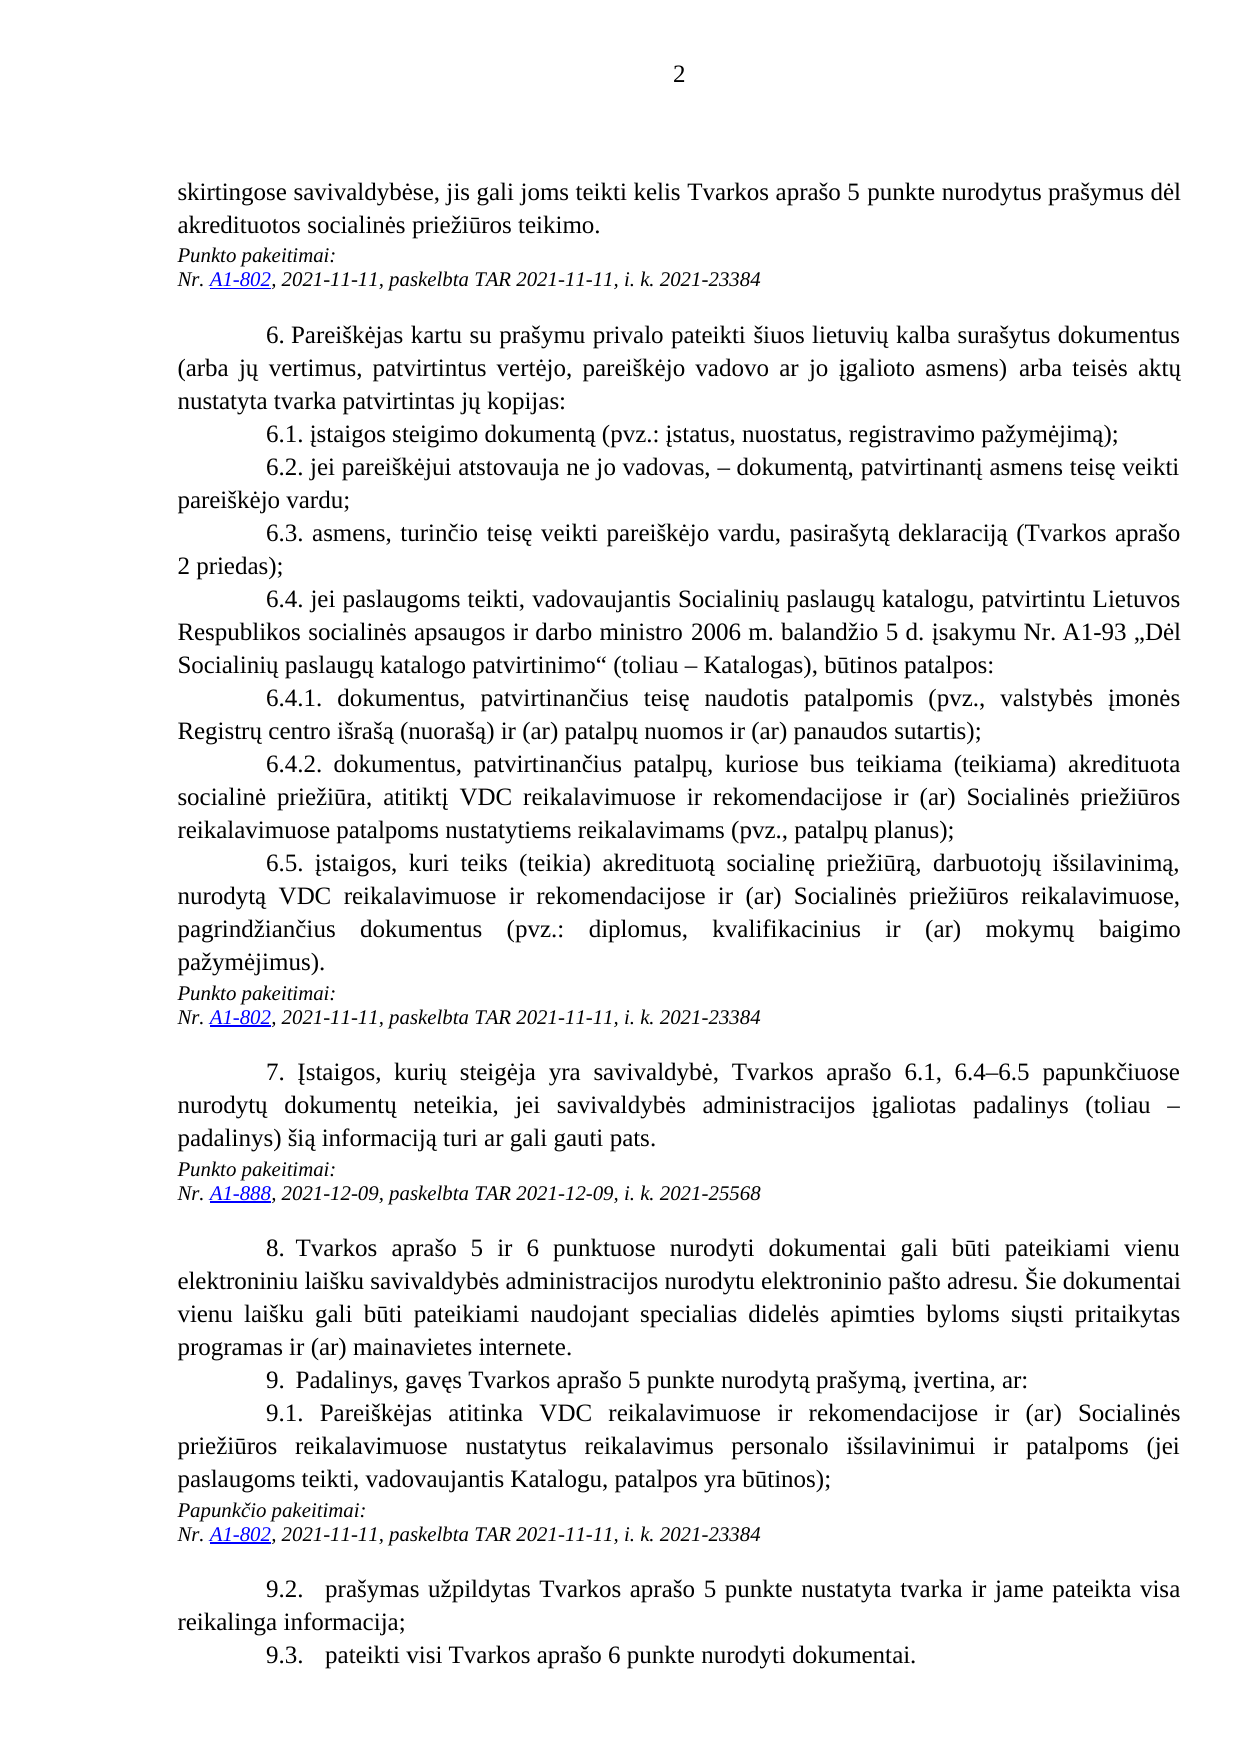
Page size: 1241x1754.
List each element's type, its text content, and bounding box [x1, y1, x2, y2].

text 6.4. jei paslaugoms teikti, vadovaujantis Socialinių paslaugų katalogu, patvirtintu Lietuvos Respublikos socialinės apsaugos ir darbo ministro 2006 m. balandžio 5 d. įsakymu Nr. A1-93 „Dėl Socialinių paslaugų katalogo patvirtinimo“ (toliau – Katalogas), būtinos patalpos: [177, 584, 1181, 679]
text 6.4.2. dokumentus, patvirtinančius patalpų, kuriose bus teikiama (teikiama) akredituota socialinė priežiūra, atitiktį VDC reikalavimuose ir rekomendacijose ir (ar) Socialinės priežiūros reikalavimuose patalpoms nustatytiems reikalavimams (pvz., patalpų planus); [177, 749, 1181, 844]
text 9.2. prašymas užpildytas Tvarkos aprašo 5 punkte nustatyta tvarka ir jame pateikta visa reikalinga informacija; [177, 1574, 1181, 1636]
text Nr. A1-802, 2021-11-11, paskelbta TAR 2021-11-11, i. k. 2021-23384 [177, 267, 1181, 291]
text Nr. A1-888, 2021-12-09, paskelbta TAR 2021-12-09, i. k. 2021-25568 [177, 1181, 1181, 1204]
text Papunkčio pakeitimai: [177, 1497, 1181, 1522]
text Punkto pakeitimai: [177, 1156, 1181, 1181]
text 9.1. Pareiškėjas atitinka VDC reikalavimuose ir rekomendacijose ir (ar) Socialinės priežiūros reikalavimuose nustatytus reikalavimus personalo išsilavinimui ir patalpoms (jei paslaugoms teikti, vadovaujantis Katalogu, patalpos yra būtinos); [177, 1398, 1181, 1493]
text Nr. A1-802, 2021-11-11, paskelbta TAR 2021-11-11, i. k. 2021-23384 [177, 1004, 1181, 1029]
text 6.3. asmens, turinčio teisę veikti pareiškėjo vardu, pasirašytą deklaraciją (Tvarkos aprašo 2 priedas); [177, 518, 1181, 580]
text 6.2. jei pareiškėjui atstovauja ne jo vadovas, – dokumentą, patvirtinantį asmens teisę veikti pareiškėjo vardu; [177, 452, 1181, 514]
text 7. Įstaigos, kurių steigėja yra savivaldybė, Tvarkos aprašo 6.1, 6.4–6.5 papunkčiuose nurodytų dokumentų neteikia, jei savivaldybės administracijos įgaliotas padalinys (toliau – padalinys) šią informaciją turi ar gali gauti pats. [177, 1057, 1181, 1152]
text 9.3. pateikti visi Tvarkos aprašo 6 punkte nurodyti dokumentai. [177, 1640, 1181, 1669]
text 6.5. įstaigos, kuri teiks (teikia) akredituotą socialinę priežiūrą, darbuotojų išsilavinimą, nurodytą VDC reikalavimuose ir rekomendacijose ir (ar) Socialinės priežiūros reikalavimuose, pagrindžiančius dokumentus (pvz.: diplomus, kvalifikacinius ir (ar) mokymų baigimo pažymėjimus). [177, 848, 1181, 976]
text skirtingose savivaldybėse, jis gali joms teikti kelis Tvarkos aprašo 5 punkte nurodytus prašymus dėl akredituotos socialinės priežiūros teikimo. [177, 177, 1181, 239]
text 6.4.1. dokumentus, patvirtinančius teisę naudotis patalpomis (pvz., valstybės įmonės Registrų centro išrašą (nuorašą) ir (ar) patalpų nuomos ir (ar) panaudos sutartis); [177, 683, 1181, 745]
text Punkto pakeitimai: [177, 243, 1181, 267]
text 6. Pareiškėjas kartu su prašymu privalo pateikti šiuos lietuvių kalba surašytus dokumentus (arba jų vertimus, patvirtintus vertėjo, pareiškėjo vadovo ar jo įgalioto asmens) arba teisės aktų nustatyta tvarka patvirtintas jų kopijas: [177, 320, 1181, 415]
text Punkto pakeitimai: [177, 981, 1181, 1004]
text 6.1. įstaigos steigimo dokumentą (pvz.: įstatus, nuostatus, registravimo pažymėjimą); [177, 419, 1181, 448]
text 9. Padalinys, gavęs Tvarkos aprašo 5 punkte nurodytą prašymą, įvertina, ar: [177, 1365, 1181, 1394]
text Nr. A1-802, 2021-11-11, paskelbta TAR 2021-11-11, i. k. 2021-23384 [177, 1522, 1181, 1546]
text 8. Tvarkos aprašo 5 ir 6 punktuose nurodyti dokumentai gali būti pateikiami vienu elektroniniu laišku savivaldybės administracijos nurodytu elektroninio pašto adresu. Šie dokumentai vienu laišku gali būti pateikiami naudojant specialias didelės apimties byloms siųsti pritaikytas programas ir (ar) mainavietes internete. [177, 1233, 1181, 1361]
